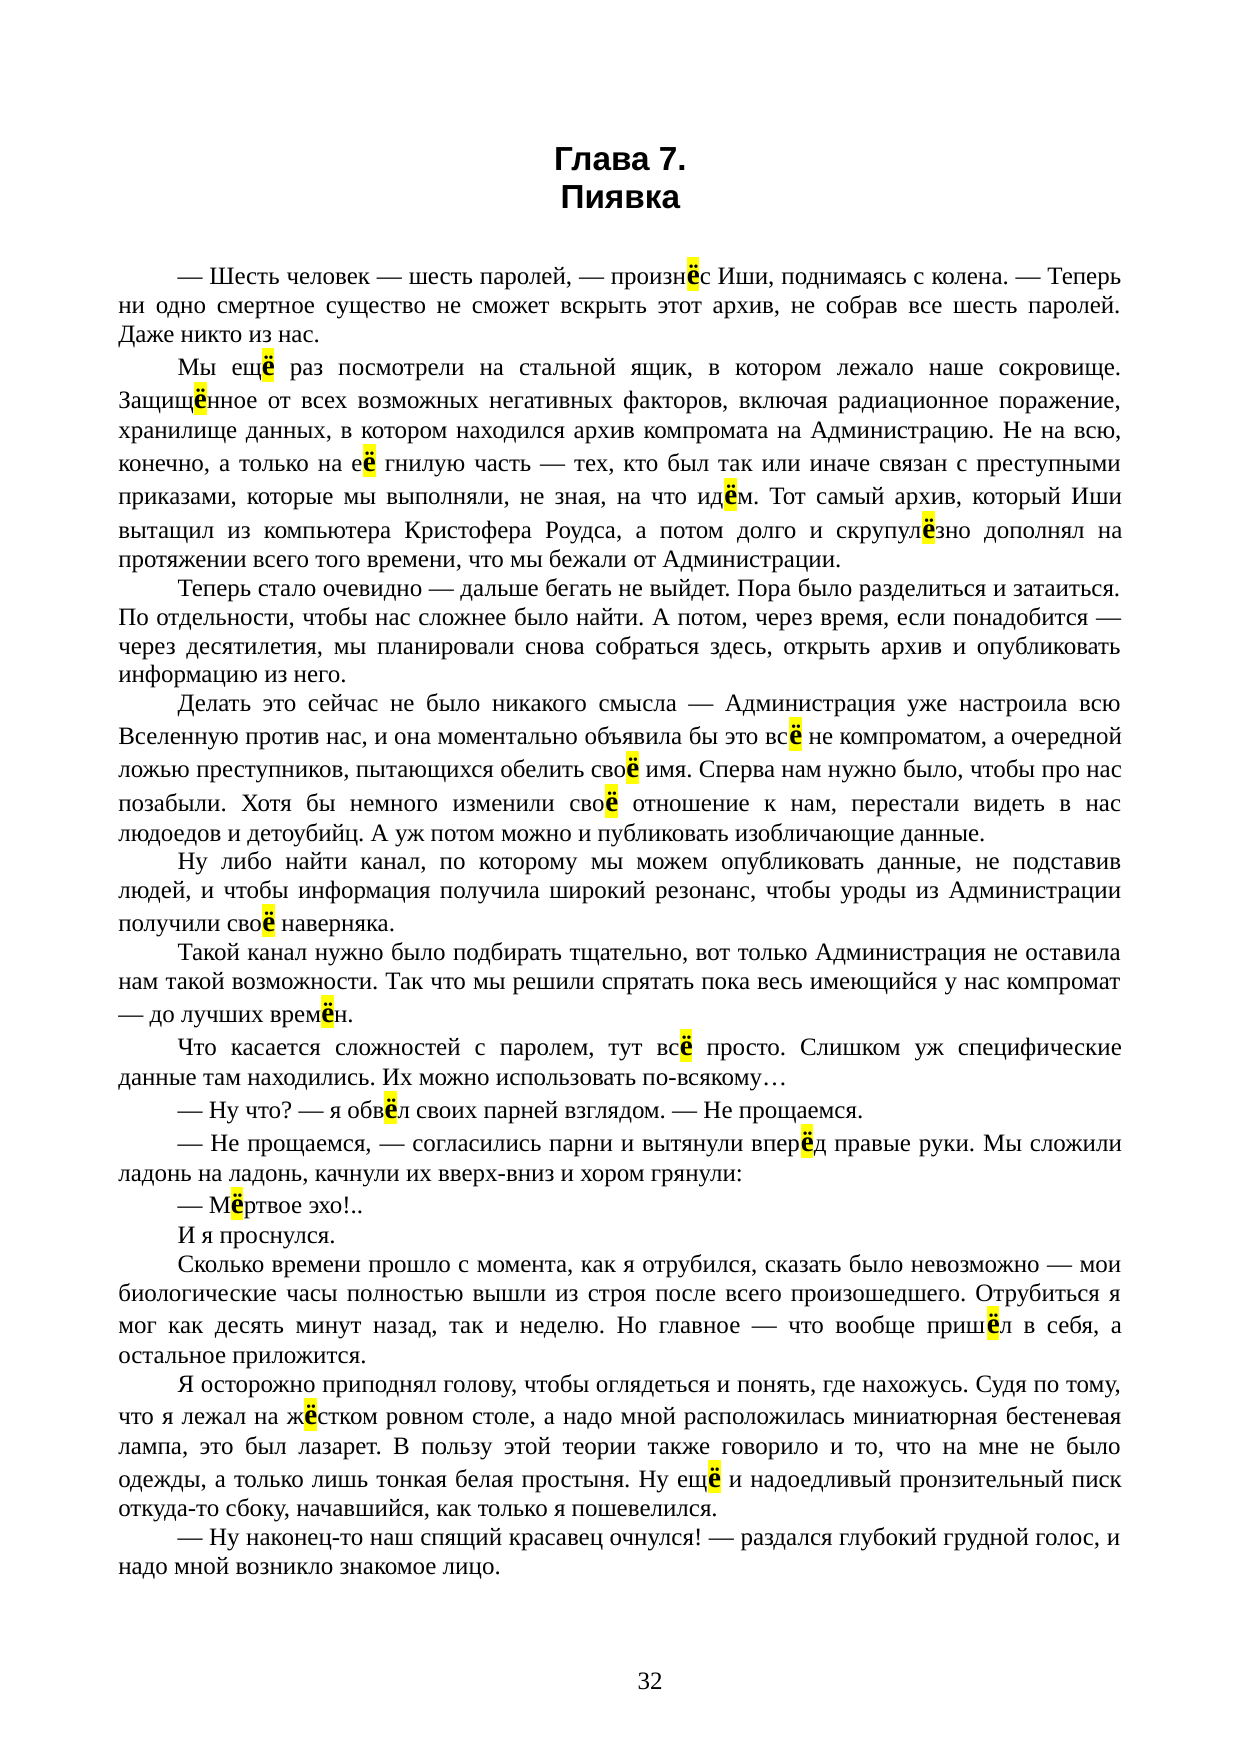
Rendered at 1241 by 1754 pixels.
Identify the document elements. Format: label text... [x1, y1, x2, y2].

text — Шесть человек — шесть паролей, — произнёс Иши, поднимаясь с колена. — Теперь ни одно смертное существо не сможет вскрыть этот архив, не собрав все шесть паролей. Даже никто из нас. [118, 257, 1122, 348]
text Делать это сейчас не было никакого смысла — Администрация уже настроила всю Вселенную против нас, и она моментально объявила бы это всё не компроматом, а очередной ложью преступников, пытающихся обелить своё имя. Сперва нам нужно было, чтобы про нас позабыли. Хотя бы немного изменили своё отношение к нам, перестали видеть в нас людоедов и детоубийц. А уж потом можно и публиковать изобличающие данные. [118, 688, 1122, 846]
text Что касается сложностей с паролем, тут всё просто. Слишком уж специфические данные там находились. Их можно использовать по-всякому… [118, 1028, 1122, 1091]
text Теперь стало очевидно — дальше бегать не выйдет. Пора было разделиться и затаиться. По отдельности, чтобы нас сложнее было найти. А потом, через время, если понадобится — через десятилетия, мы планировали снова собраться здесь, открыть архив и опубликовать информацию из него. [118, 573, 1122, 688]
text Такой канал нужно было подбирать тщательно, вот только Администрация не оставила нам такой возможности. Так что мы решили спрятать пока весь имеющийся у нас компромат — до лучших времён. [118, 937, 1122, 1028]
text И я проснулся. [118, 1220, 1122, 1249]
text Ну либо найти канал, по которому мы можем опубликовать данные, не подставив людей, и чтобы информация получила широкий резонанс, чтобы уроды из Администрации получили своё наверняка. [118, 846, 1122, 937]
text Сколько времени прошло с момента, как я отрубился, сказать было невозможно — мои биологические часы полностью вышли из строя после всего произошедшего. Отрубиться я мог как десять минут назад, так и неделю. Но главное — что вообще пришёл в себя, а остальное приложится. [118, 1249, 1122, 1369]
text — Ну наконец-то наш спящий красавец очнулся! — раздался глубокий грудной голос, и надо мной возникло знакомое лицо. [118, 1522, 1122, 1579]
text — Мёртвое эхо!.. [118, 1187, 1122, 1220]
text Мы ещё раз посмотрели на стальной ящик, в котором лежало наше сокровище. Защищённое от всех возможных негативных факторов, включая радиационное поражение, хранилище данных, в котором находился архив компромата на Администрацию. Не на всю, конечно, а только на её гнилую часть — тех, кто был так или иначе связан с преступными приказами, которые мы выполняли, не зная, на что идём. Тот самый архив, который Иши вытащил из компьютера Кристофера Роудса, а потом долго и скрупулёзно дополнял на протяжении всего того времени, что мы бежали от Администрации. [118, 348, 1122, 573]
text Я осторожно приподнял голову, чтобы оглядеться и понять, где нахожусь. Судя по тому, что я лежал на жёстком ровном столе, а надо мной расположилась миниатюрная бестеневая лампа, это был лазарет. В пользу этой теории также говорило и то, что на мне не было одежды, а только лишь тонкая белая простыня. Ну ещё и надоедливый пронзительный писк откуда-то сбоку, начавшийся, как только я пошевелился. [118, 1369, 1122, 1522]
text — Не прощаемся, — согласились парни и вытянули вперёд правые руки. Мы сложили ладонь на ладонь, качнули их вверх-вниз и хором грянули: [118, 1124, 1122, 1187]
subtitle Глава 7. Пиявка [118, 139, 1122, 216]
text — Ну что? — я обвёл своих парней взглядом. — Не прощаемся. [118, 1091, 1122, 1124]
